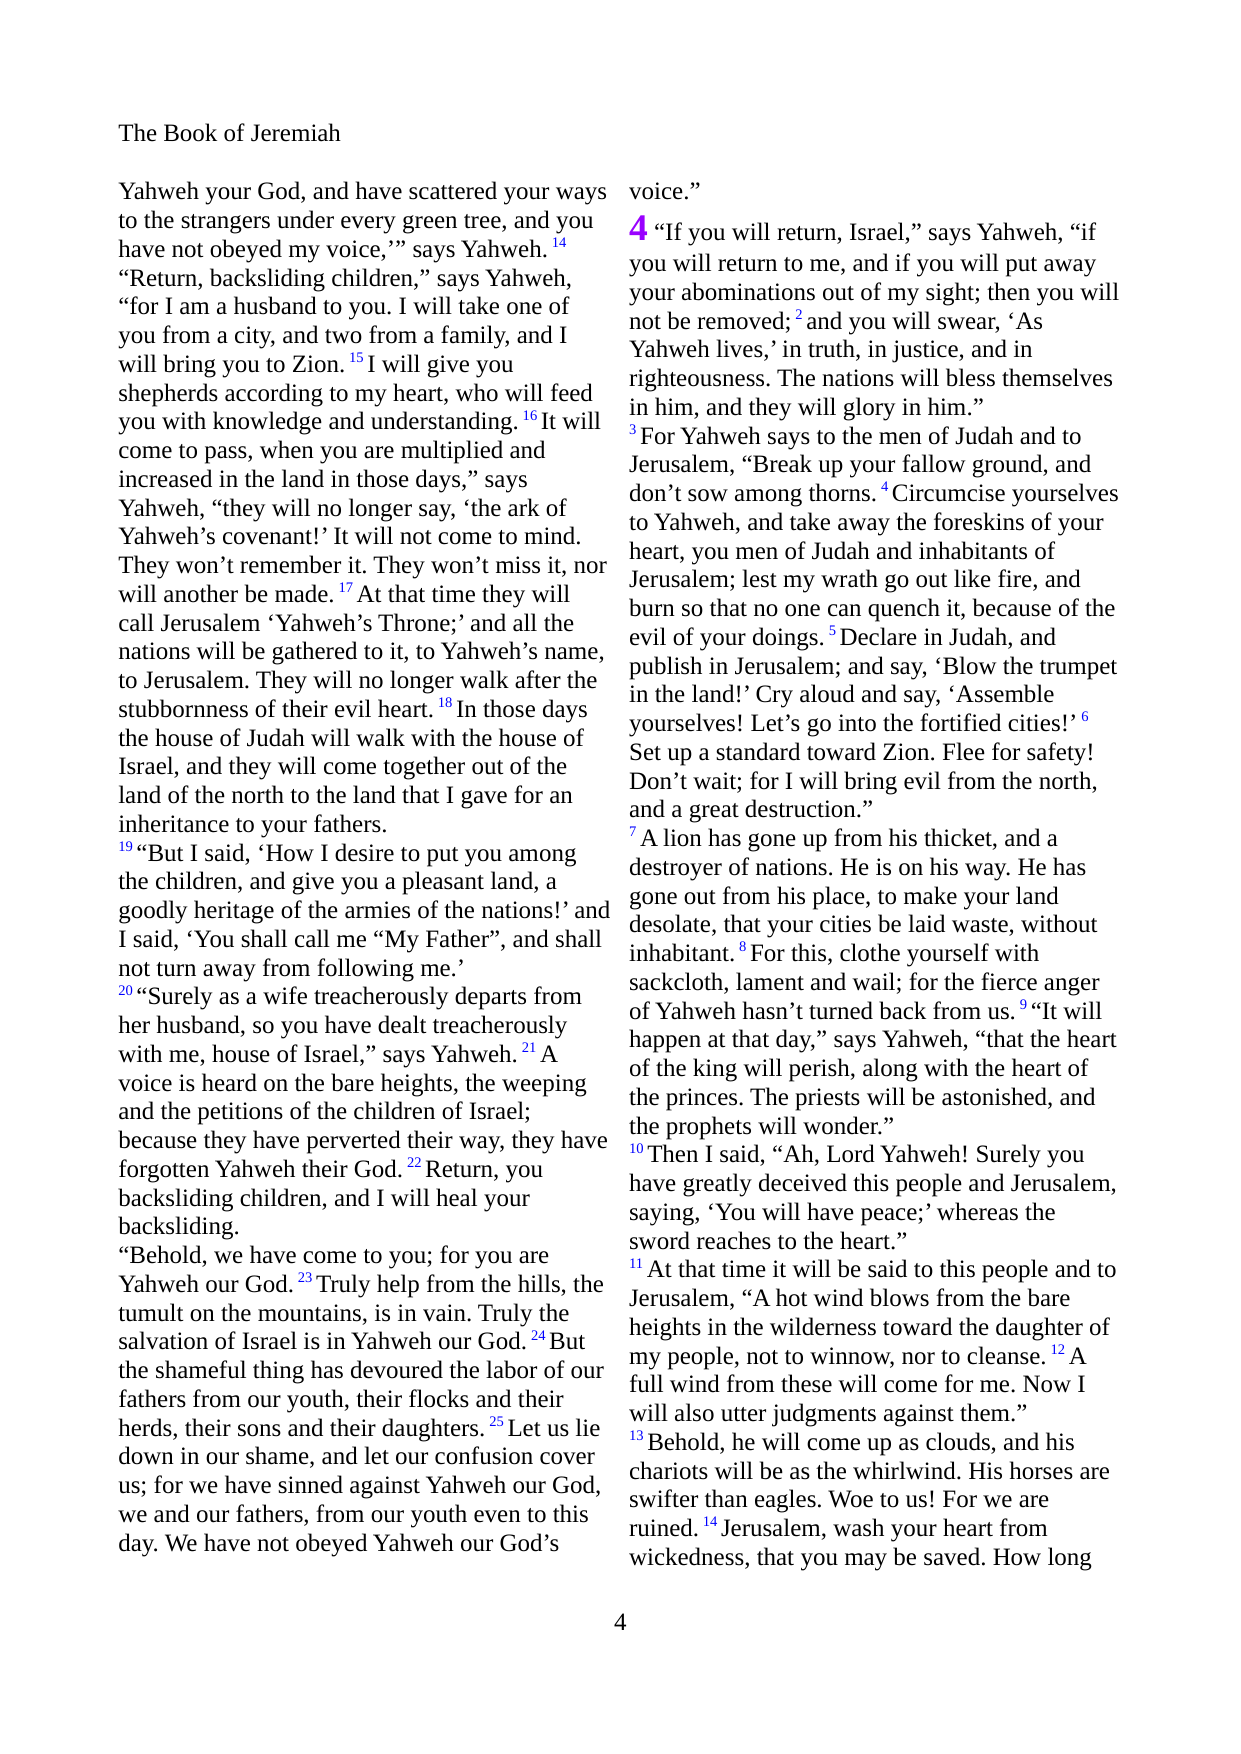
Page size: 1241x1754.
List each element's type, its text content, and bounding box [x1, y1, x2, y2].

text “Behold, we have come to you; for you are Yahweh our God. 23 Truly help from the hills, the tumult on the mountains, is in vain. Truly the salvation of Israel is in Yahweh our God. 24 But the shameful thing has devoured the labor of our fathers from our youth, their flocks and their herds, their sons and their daughters. 25 Let us lie down in our shame, and let our confusion cover us; for we have sinned against Yahweh our God, we and our fathers, from our youth even to this day. We have not obeyed Yahweh our God’s [118, 1240, 611, 1556]
text 11 At that time it will be said to this people and to Jerusalem, “A hot wind blows from the bare heights in the wilderness toward the daughter of my people, not to winnow, nor to cleanse. 12 A full wind from these will come for me. Now I will also utter judgments against them.” [629, 1254, 1122, 1427]
text 19 “But I said, ‘How I desire to put you among the children, and give you a pleasant land, a goodly heritage of the armies of the nations!’ and I said, ‘You shall call me “My Father”, and shall not turn away from following me.’ [118, 838, 611, 981]
text Yahweh your God, and have scattered your ways to the strangers under every green tree, and you have not obeyed my voice,’” says Yahweh. 14 “Return, backsliding children,” says Yahweh, “for I am a husband to you. I will take one of you from a city, and two from a family, and I will bring you to Zion. 15 I will give you shepherds according to my heart, who will feed you with knowledge and understanding. 16 It will come to pass, when you are multiplied and increased in the land in those days,” says Yahweh, “they will no longer say, ‘the ark of Yahweh’s covenant!’ It will not come to mind. They won’t remember it. They won’t miss it, nor will another be made. 17 At that time they will call Jerusalem ‘Yahweh’s Throne;’ and all the nations will be gathered to it, to Yahweh’s name, to Jerusalem. They will no longer walk after the stubbornness of their evil heart. 18 In those days the house of Judah will walk with the house of Israel, and they will come together out of the land of the north to the land that I gave for an inheritance to your fathers. [118, 176, 611, 838]
text 20 “Surely as a wife treacherously departs from her husband, so you have dealt treacherously with me, house of Israel,” says Yahweh. 21 A voice is heard on the bare heights, the weeping and the petitions of the children of Israel; because they have perverted their way, they have forgotten Yahweh their God. 22 Return, you backsliding children, and I will heal your backsliding. [118, 981, 611, 1240]
text 13 Behold, he will come up as clouds, and his chariots will be as the whirlwind. His horses are swifter than eagles. Woe to us! For we are ruined. 14 Jerusalem, wash your heart from wickedness, that you may be saved. How long [629, 1427, 1122, 1571]
text 7 A lion has gone up from his thicket, and a destroyer of nations. He is on his way. He has gone out from his place, to make your land desolate, that your cities be laid waste, without inhabitant. 8 For this, clothe yourself with sackcloth, lament and wail; for the fierce anger of Yahweh hasn’t turned back from us. 9 “It will happen at that day,” says Yahweh, “that the heart of the king will perish, along with the heart of the princes. The priests will be astonished, and the prophets will wonder.” [629, 823, 1122, 1139]
text 4 “If you will return, Israel,” says Yahweh, “if you will return to me, and if you will put away your abominations out of my sight; then you will not be removed; 2 and you will swear, ‘As Yahweh lives,’ in truth, in justice, and in righteousness. The nations will bless themselves in him, and they will glory in him.” [629, 205, 1122, 421]
text 3 For Yahweh says to the men of Judah and to Jerusalem, “Break up your fallow ground, and don’t sow among thorns. 4 Circumcise yourselves to Yahweh, and take away the foreskins of your heart, you men of Judah and inhabitants of Jerusalem; lest my wrath go out like fire, and burn so that no one can quench it, because of the evil of your doings. 5 Declare in Judah, and publish in Jerusalem; and say, ‘Blow the trumpet in the land!’ Cry aloud and say, ‘Assemble yourselves! Let’s go into the fortified cities!’ 6 Set up a standard toward Zion. Flee for safety! Don’t wait; for I will bring evil from the north, and a great destruction.” [629, 421, 1122, 823]
text voice.” [629, 176, 1122, 205]
text 10 Then I said, “Ah, Lord Yahweh! Surely you have greatly deceived this people and Jerusalem, saying, ‘You will have peace;’ whereas the sword reaches to the heart.” [629, 1139, 1122, 1254]
